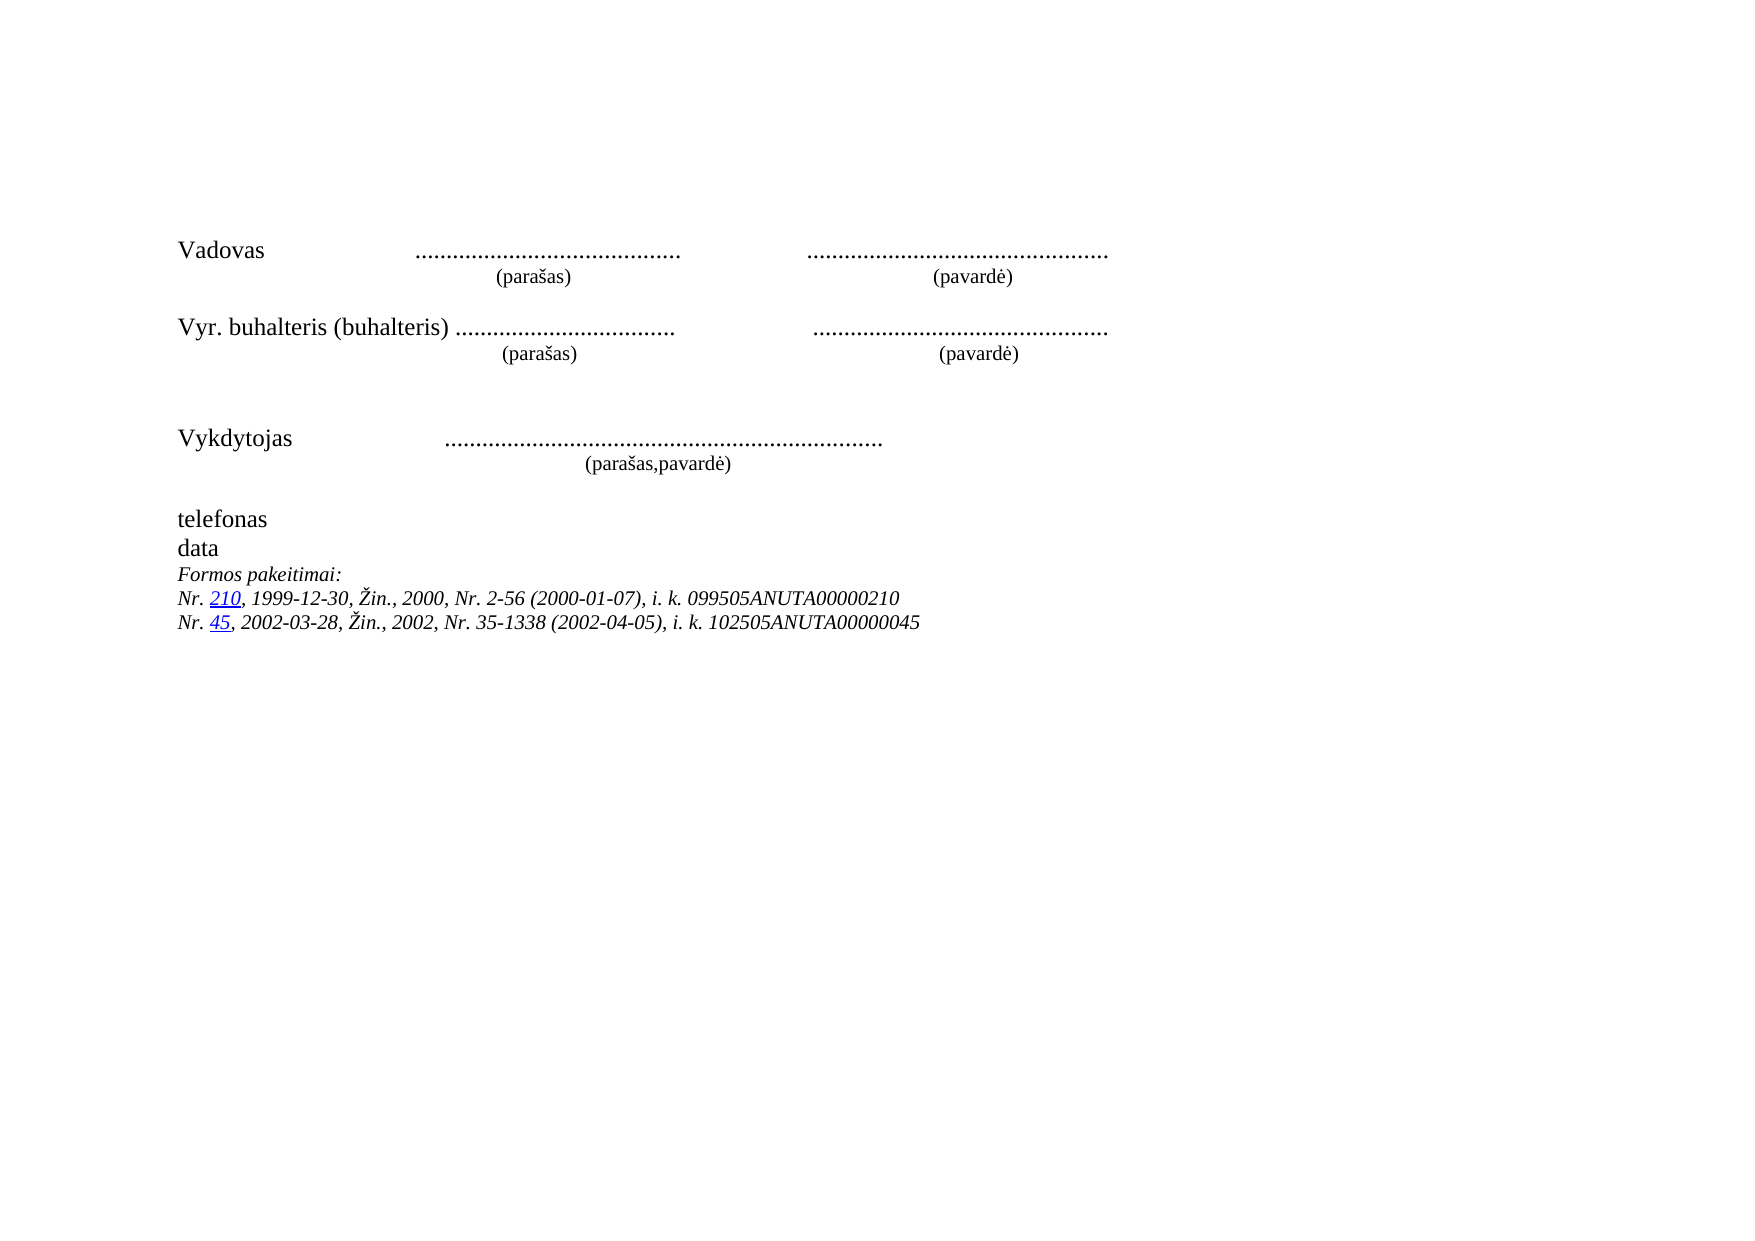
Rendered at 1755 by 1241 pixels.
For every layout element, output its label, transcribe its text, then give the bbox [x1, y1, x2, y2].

text Formos pakeitimai: [177, 562, 1695, 586]
text Vykdytojas [177, 423, 1695, 451]
text Vadovas [177, 235, 1695, 264]
text (parašas) (pavardė) [177, 341, 1695, 365]
text telefonas [177, 504, 1695, 533]
text Vyr. buhalteris (buhalteris) . [177, 312, 1695, 341]
text Nr. 210, 1999-12-30, Žin., 2000, Nr. 2-56 (2000-01-07), i. k. 099505ANUTA00000210 [177, 586, 1695, 610]
text data [177, 533, 1695, 562]
text (parašas,pavardė) [177, 451, 1695, 475]
text Nr. 45, 2002-03-28, Žin., 2002, Nr. 35-1338 (2002-04-05), i. k. 102505ANUTA00000045 [177, 610, 1695, 634]
text (parašas) (pavardė) [177, 264, 1695, 288]
